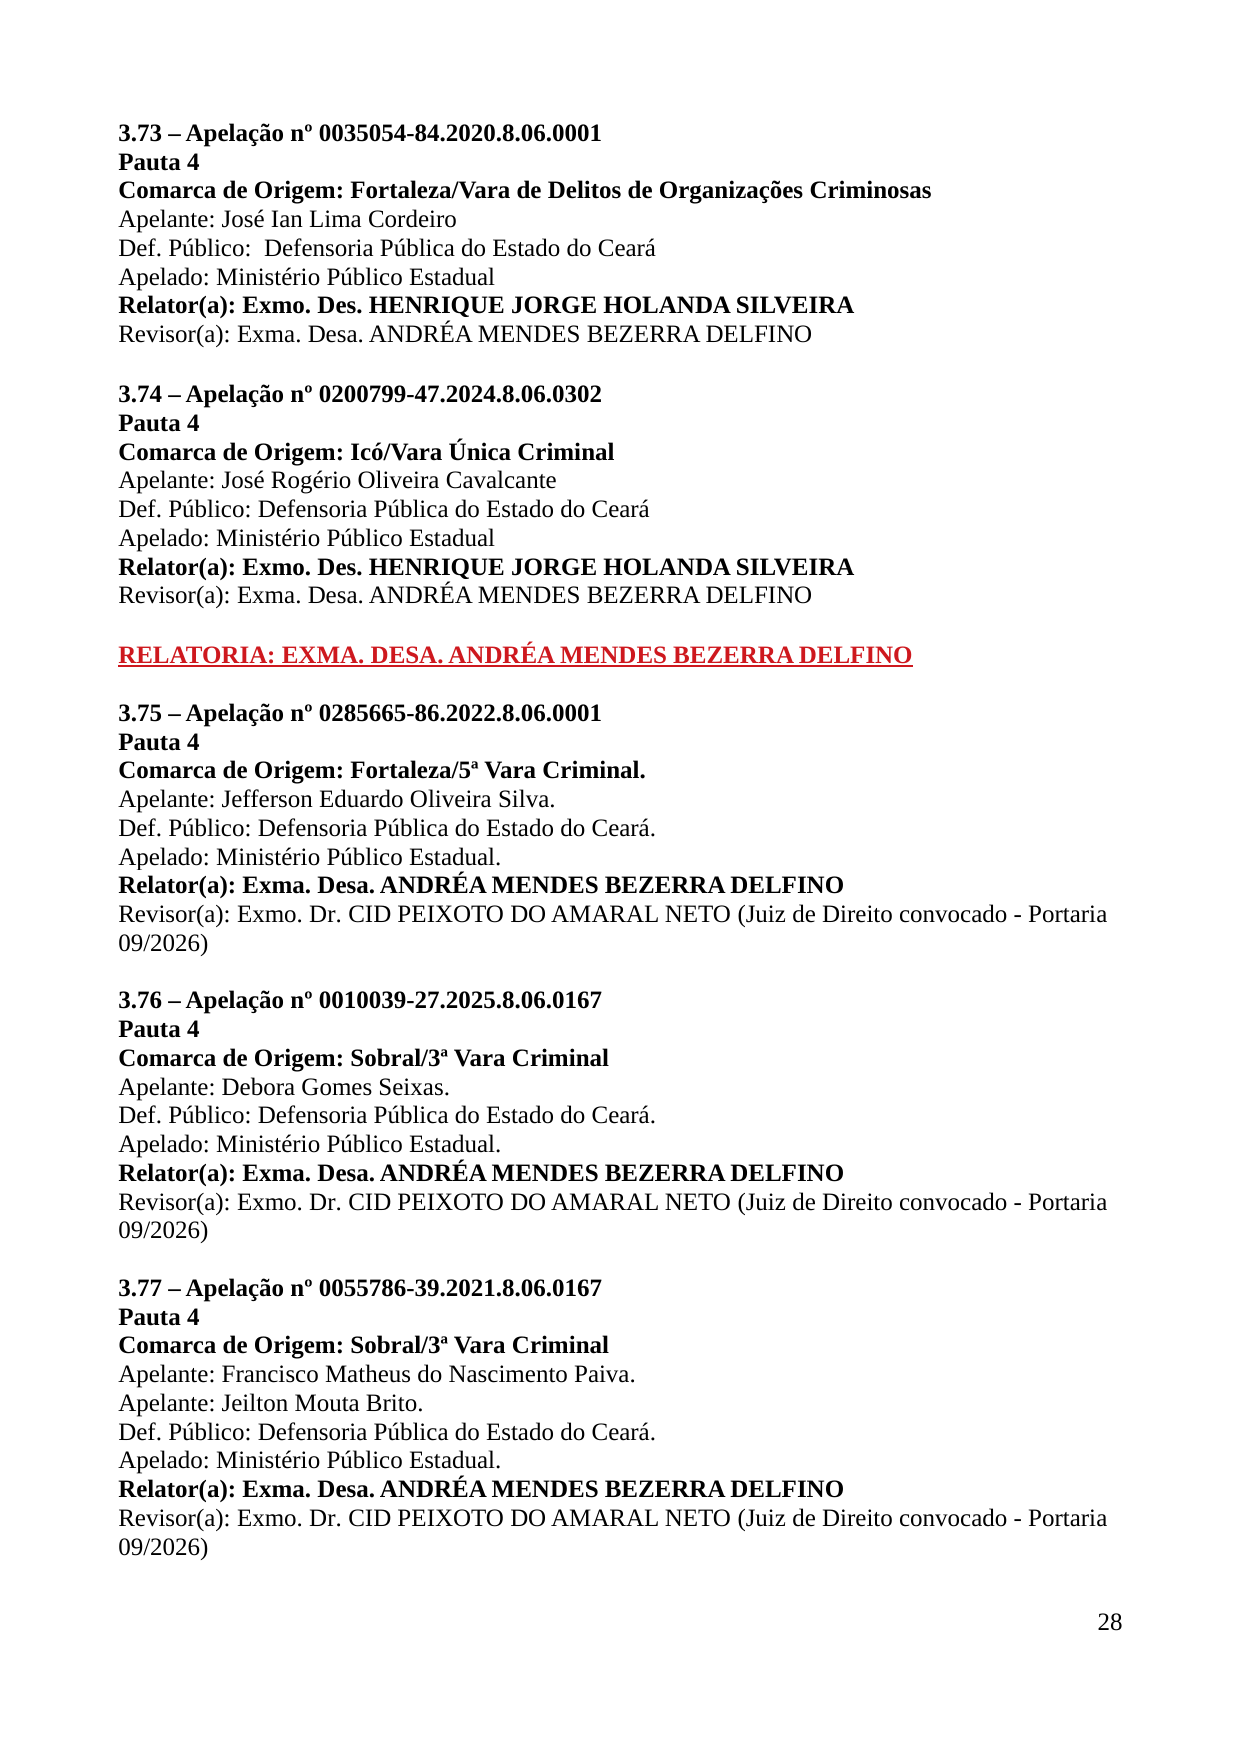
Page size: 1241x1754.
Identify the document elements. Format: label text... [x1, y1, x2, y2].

text Comarca de Origem: Icó/Vara Única Criminal [118, 437, 1122, 466]
text Apelante: Jefferson Eduardo Oliveira Silva. [118, 784, 1122, 813]
text Def. Público: Defensoria Pública do Estado do Ceará. [118, 1100, 1122, 1129]
text Comarca de Origem: Sobral/3ª Vara Criminal [118, 1043, 1122, 1072]
text Apelado: Ministério Público Estadual [118, 523, 1122, 552]
text Apelante: Francisco Matheus do Nascimento Paiva. [118, 1359, 1122, 1388]
text Comarca de Origem: Fortaleza/5ª Vara Criminal. [118, 755, 1122, 784]
text Revisor(a): Exmo. Dr. CID PEIXOTO DO AMARAL NETO (Juiz de Direito convocado - Portaria 09/2026) [118, 899, 1122, 957]
text Def. Público: Defensoria Pública do Estado do Ceará. [118, 813, 1122, 842]
text Comarca de Origem: Fortaleza/Vara de Delitos de Organizações Criminosas [118, 176, 1122, 204]
text Comarca de Origem: Sobral/3ª Vara Criminal [118, 1330, 1122, 1359]
text 3.77 – Apelação nº 0055786-39.2021.8.06.0167 [118, 1273, 1122, 1302]
text Apelante: Debora Gomes Seixas. [118, 1072, 1122, 1100]
text Relator(a): Exmo. Des. HENRIQUE JORGE HOLANDA SILVEIRA [118, 291, 1122, 319]
text Relator(a): Exmo. Des. HENRIQUE JORGE HOLANDA SILVEIRA [118, 552, 1122, 581]
text Apelado: Ministério Público Estadual. [118, 1129, 1122, 1158]
text Revisor(a): Exmo. Dr. CID PEIXOTO DO AMARAL NETO (Juiz de Direito convocado - Portaria 09/2026) [118, 1503, 1122, 1560]
text Pauta 4 [118, 1302, 1122, 1330]
text RELATORIA: EXMA. DESA. ANDRÉA MENDES BEZERRA DELFINO [118, 640, 1122, 669]
text Apelado: Ministério Público Estadual. [118, 1445, 1122, 1474]
text Pauta 4 [118, 408, 1122, 437]
text Pauta 4 [118, 1014, 1122, 1043]
text Def. Público: Defensoria Pública do Estado do Ceará [118, 233, 1122, 262]
text Apelado: Ministério Público Estadual [118, 262, 1122, 291]
text Revisor(a): Exma. Desa. ANDRÉA MENDES BEZERRA DELFINO [118, 581, 1122, 609]
text 3.75 – Apelação nº 0285665-86.2022.8.06.0001 [118, 698, 1122, 727]
text Def. Público: Defensoria Pública do Estado do Ceará [118, 494, 1122, 523]
text Apelante: José Ian Lima Cordeiro [118, 204, 1122, 233]
text Relator(a): Exma. Desa. ANDRÉA MENDES BEZERRA DELFINO [118, 1158, 1122, 1187]
text Relator(a): Exma. Desa. ANDRÉA MENDES BEZERRA DELFINO [118, 1474, 1122, 1503]
text Apelado: Ministério Público Estadual. [118, 842, 1122, 870]
text Pauta 4 [118, 147, 1122, 176]
text Pauta 4 [118, 727, 1122, 755]
text 3.73 – Apelação nº 0035054-84.2020.8.06.0001 [118, 118, 1122, 147]
text Apelante: José Rogério Oliveira Cavalcante [118, 466, 1122, 494]
text 3.76 – Apelação nº 0010039-27.2025.8.06.0167 [118, 985, 1122, 1014]
text 3.74 – Apelação nº 0200799-47.2024.8.06.0302 [118, 379, 1122, 408]
text Def. Público: Defensoria Pública do Estado do Ceará. [118, 1417, 1122, 1445]
text Revisor(a): Exmo. Dr. CID PEIXOTO DO AMARAL NETO (Juiz de Direito convocado - Portaria 09/2026) [118, 1187, 1122, 1244]
text Apelante: Jeilton Mouta Brito. [118, 1388, 1122, 1417]
text Relator(a): Exma. Desa. ANDRÉA MENDES BEZERRA DELFINO [118, 870, 1122, 899]
text Revisor(a): Exma. Desa. ANDRÉA MENDES BEZERRA DELFINO [118, 319, 1122, 348]
